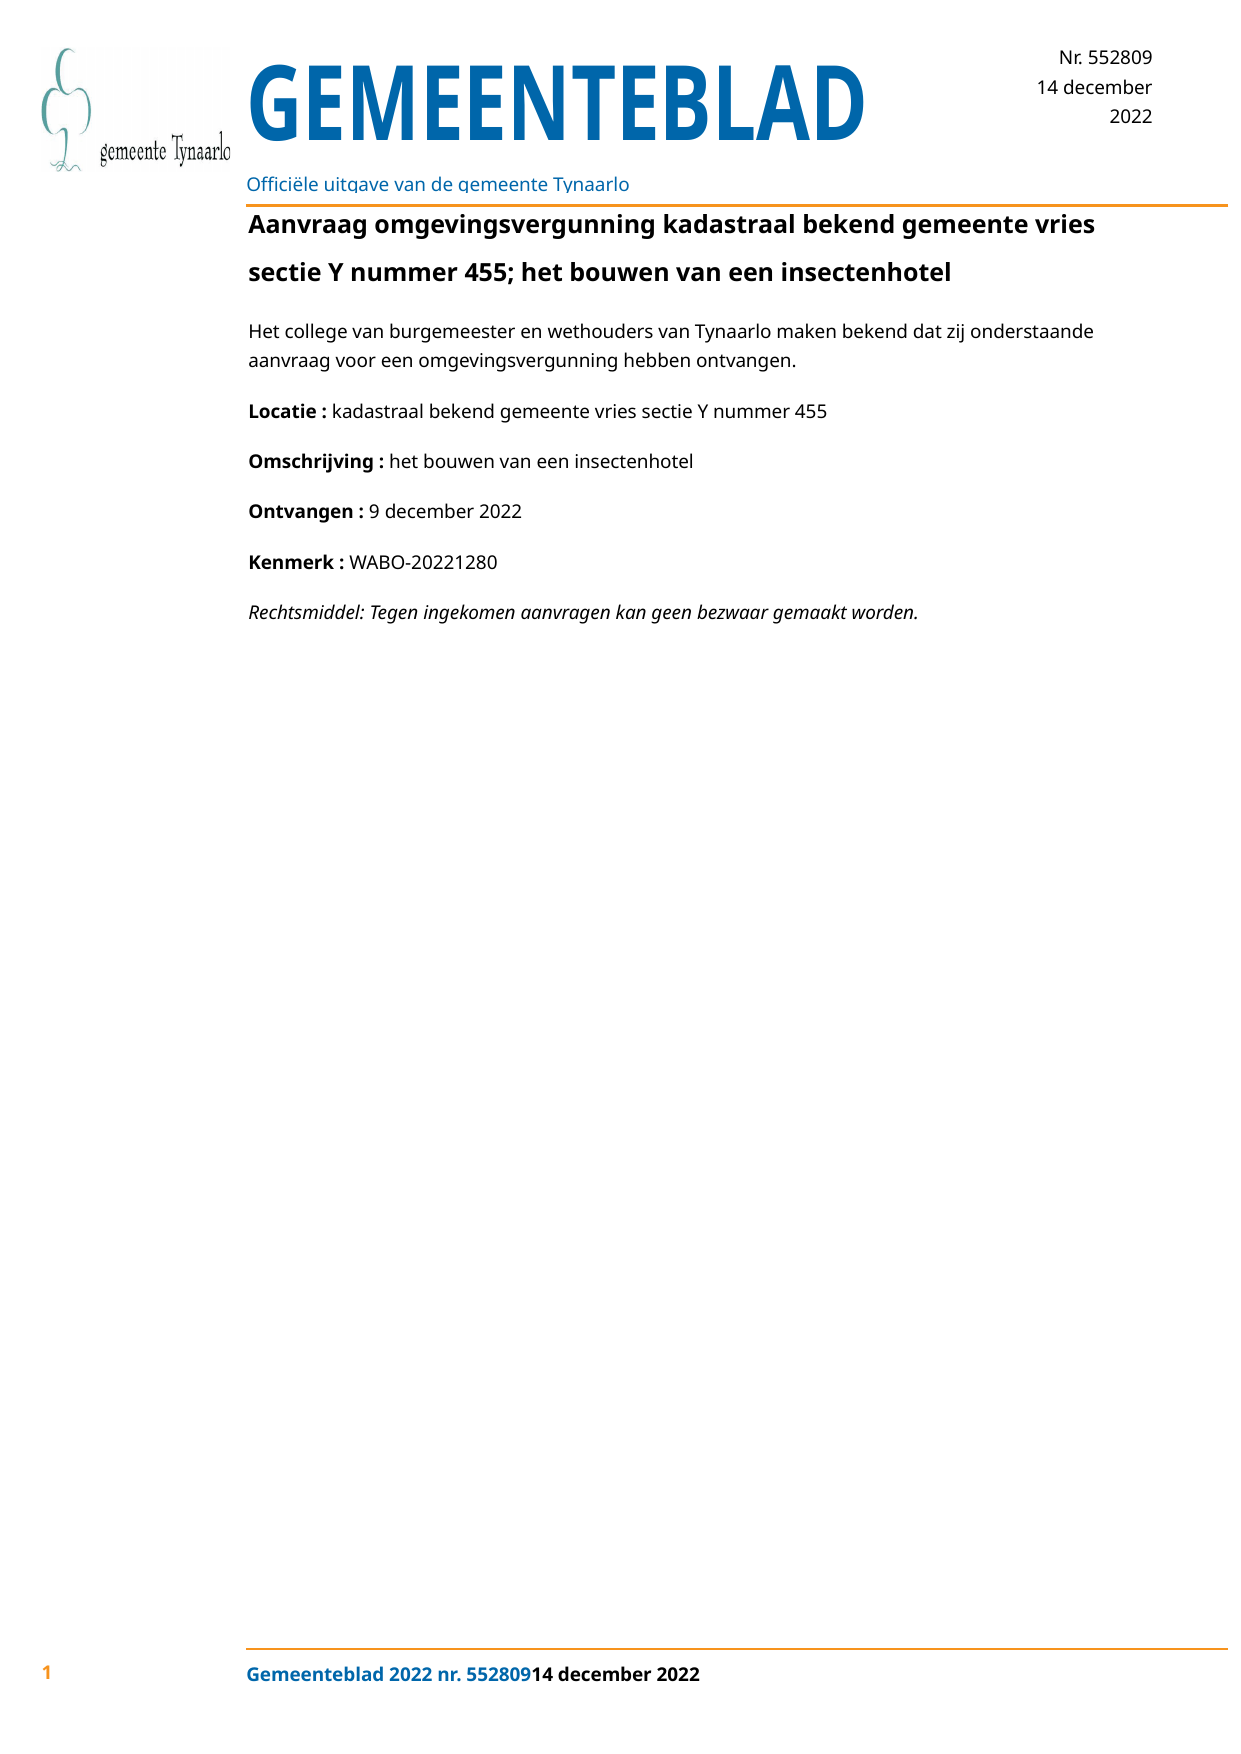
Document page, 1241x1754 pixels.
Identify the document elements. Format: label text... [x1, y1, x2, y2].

picture [41, 47, 231, 172]
text Omschrijving : het bouwen van een insectenhotel [248, 448, 1152, 474]
text Aanvraag omgevingsvergunning kadastraal bekend gemeente vries sectie Y nummer 455; het bouwen van een insectenhotel [248, 207, 1152, 288]
text Kenmerk : WABO-20221280 [248, 549, 1152, 575]
text Ontvangen : 9 december 2022 [248, 499, 1152, 524]
text Het college van burgemeester en wethouders van Tynaarlo maken bekend dat zij onderstaande aanvraag voor een omgevingsvergunning hebben ontvangen. [248, 318, 1152, 373]
text Locatie : kadastraal bekend gemeente vries sectie Y nummer 455 [248, 398, 1152, 424]
text Rechtsmiddel: Tegen ingekomen aanvragen kan geen bezwaar gemaakt worden. [248, 599, 1152, 625]
